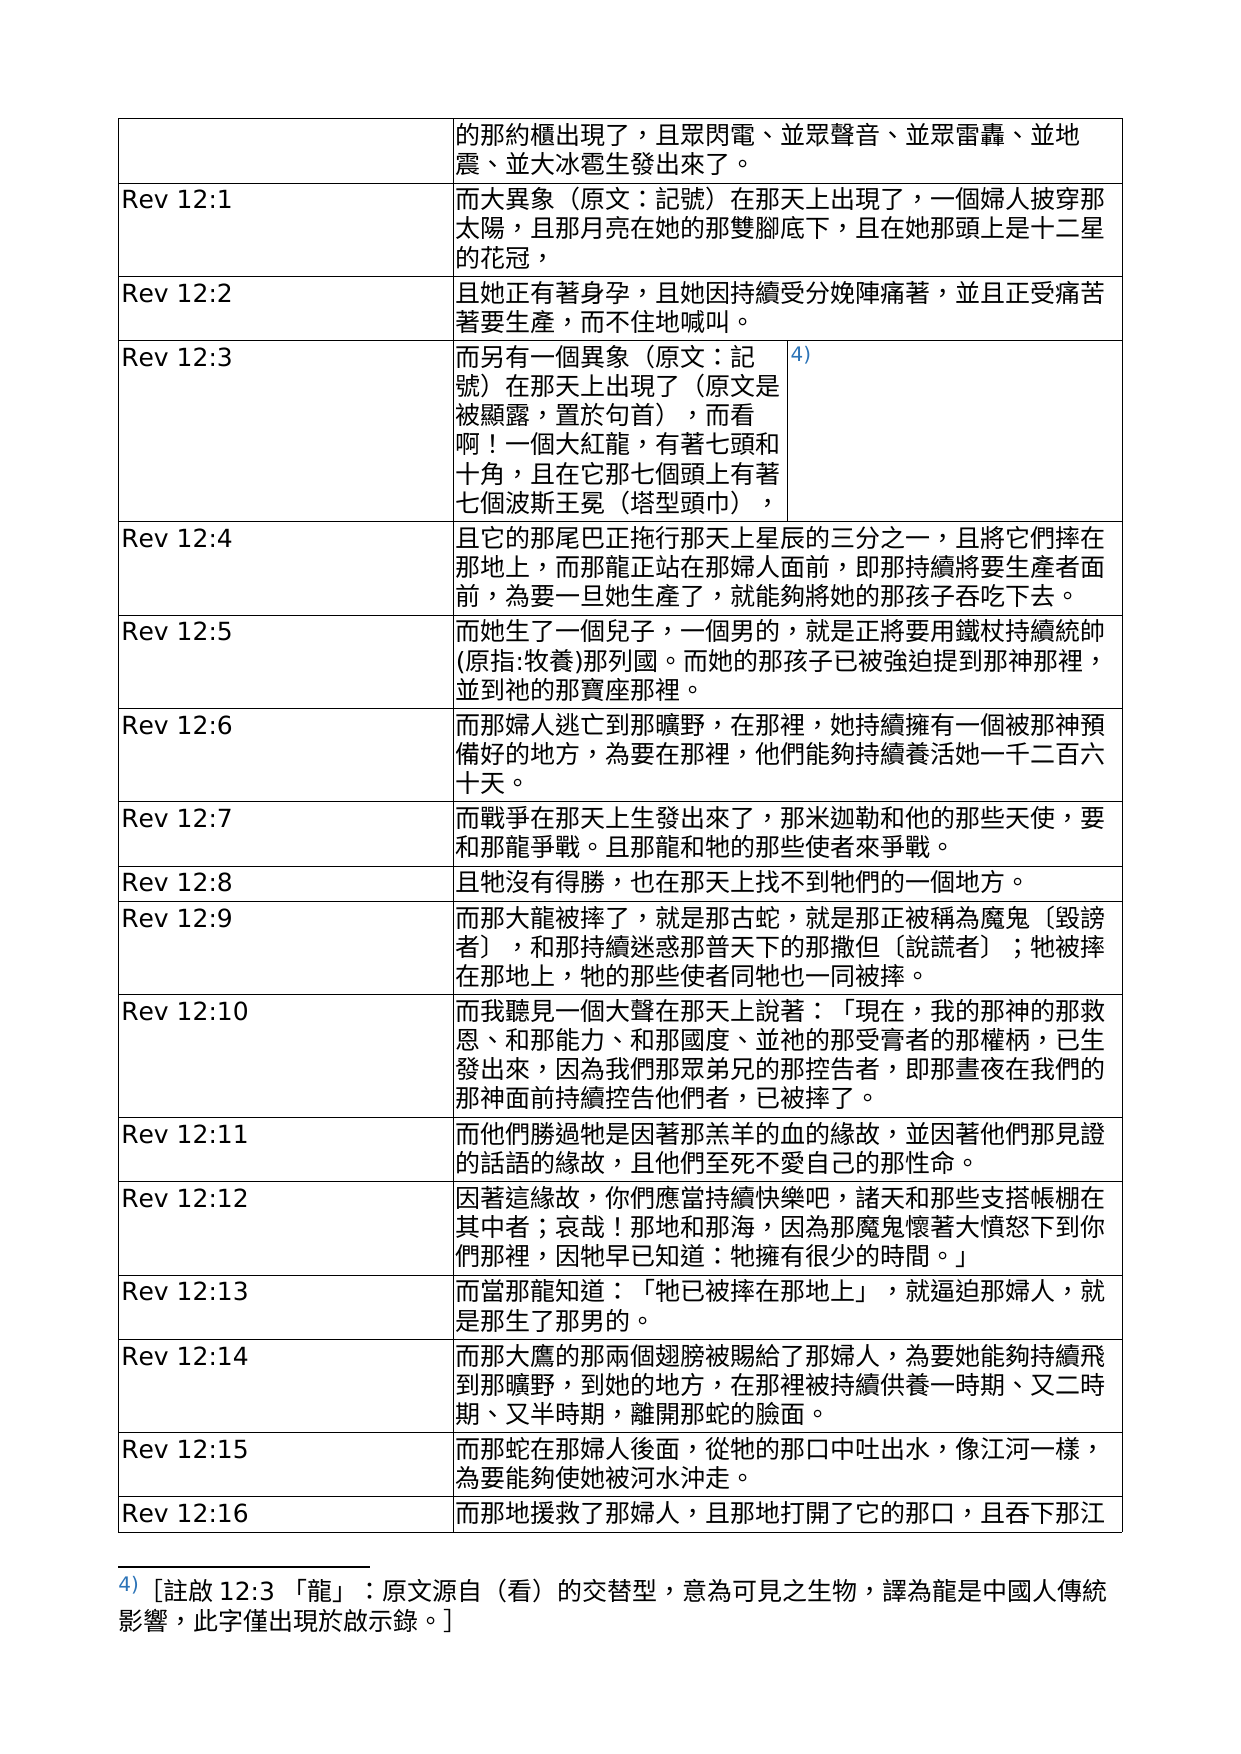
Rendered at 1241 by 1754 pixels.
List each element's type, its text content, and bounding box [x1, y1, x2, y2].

table_cell Rev 12:1 [119, 184, 453, 276]
table_cell Rev 12:4 [119, 522, 453, 614]
table_cell [788, 341, 1122, 521]
table_cell Rev 12:2 [119, 277, 453, 340]
table_cell Rev 12:16 [119, 1497, 453, 1532]
table_cell Rev 12:8 [119, 867, 453, 901]
table_cell Rev 12:6 [119, 709, 453, 801]
table_cell 而那大龍被摔了，就是那古蛇，就是那正被稱為魔鬼〔毀謗者〕，和那持續迷惑那普天下的那撒但〔說謊者〕；牠被摔在那地上，牠的那些使者同牠也一同被摔。 [454, 902, 1122, 994]
table_cell 且牠沒有得勝，也在那天上找不到牠們的一個地方。 [454, 867, 1122, 901]
table_cell 而大異象（原文：記號）在那天上出現了，一個婦人披穿那太陽，且那月亮在她的那雙腳底下，且在她那頭上是十二星的花冠， [454, 184, 1122, 276]
table_cell 而當那龍知道：「牠已被摔在那地上」，就逼迫那婦人，就是那生了那男的。 [454, 1276, 1122, 1339]
table_cell Rev 12:5 [119, 616, 453, 708]
table_cell 且它的那尾巴正拖行那天上星辰的三分之一，且將它們摔在那地上，而那龍正站在那婦人面前，即那持續將要生產者面前，為要一旦她生產了，就能夠將她的那孩子吞吃下去。 [454, 522, 1122, 614]
table_cell Rev 12:14 [119, 1340, 453, 1432]
table_cell 的那約櫃出現了，且眾閃電、並眾聲音、並眾雷轟、並地震、並大冰雹生發出來了。 [454, 119, 1122, 182]
table_cell Rev 12:15 [119, 1433, 453, 1496]
table_cell 而那地援救了那婦人，且那地打開了它的那口，且吞下那江 [454, 1497, 1122, 1532]
table_cell 而那蛇在那婦人後面，從牠的那口中吐出水，像江河一樣，為要能夠使她被河水沖走。 [454, 1433, 1122, 1496]
table_cell Rev 12:13 [119, 1276, 453, 1339]
table_cell 而她生了一個兒子，一個男的，就是正將要用鐵杖持續統帥(原指:牧養)那列國。而她的那孩子已被強迫提到那神那裡，並到祂的那寶座那裡。 [454, 616, 1122, 708]
table_cell [119, 119, 453, 182]
table_cell 而他們勝過牠是因著那羔羊的血的緣故，並因著他們那見證的話語的緣故，且他們至死不愛自己的那性命。 [454, 1118, 1122, 1181]
table_cell Rev 12:3 [119, 341, 453, 521]
table_cell 而那大鷹的那兩個翅膀被賜給了那婦人，為要她能夠持續飛到那曠野，到她的地方，在那裡被持續供養一時期、又二時期、又半時期，離開那蛇的臉面。 [454, 1340, 1122, 1432]
table_cell Rev 12:10 [119, 995, 453, 1117]
table_cell 因著這緣故，你們應當持續快樂吧，諸天和那些支搭帳棚在其中者；哀哉！那地和那海，因為那魔鬼懷著大憤怒下到你們那裡，因牠早已知道：牠擁有很少的時間。」 [454, 1182, 1122, 1274]
table_cell 而另有一個異象（原文：記號）在那天上出現了（原文是被顯露，置於句首），而看啊！一個大紅龍，有著七頭和十角，且在它那七個頭上有著七個波斯王冕（塔型頭巾）， [454, 341, 787, 521]
table_cell Rev 12:11 [119, 1118, 453, 1181]
table_cell Rev 12:7 [119, 802, 453, 866]
table_cell Rev 12:12 [119, 1182, 453, 1274]
table_cell Rev 12:9 [119, 902, 453, 994]
table_cell 而戰爭在那天上生發出來了，那米迦勒和他的那些天使，要和那龍爭戰。且那龍和牠的那些使者來爭戰。 [454, 802, 1122, 866]
table_cell 而我聽見一個大聲在那天上說著：「現在，我的那神的那救恩、和那能力、和那國度、並祂的那受膏者的那權柄，已生發出來，因為我們那眾弟兄的那控告者，即那晝夜在我們的那神面前持續控告他們者，已被摔了。 [454, 995, 1122, 1117]
table_cell 且她正有著身孕，且她因持續受分娩陣痛著，並且正受痛苦著要生產，而不住地喊叫。 [454, 277, 1122, 340]
table_cell 而那婦人逃亡到那曠野，在那裡，她持續擁有一個被那神預備好的地方，為要在那裡，他們能夠持續養活她一千二百六十天。 [454, 709, 1122, 801]
